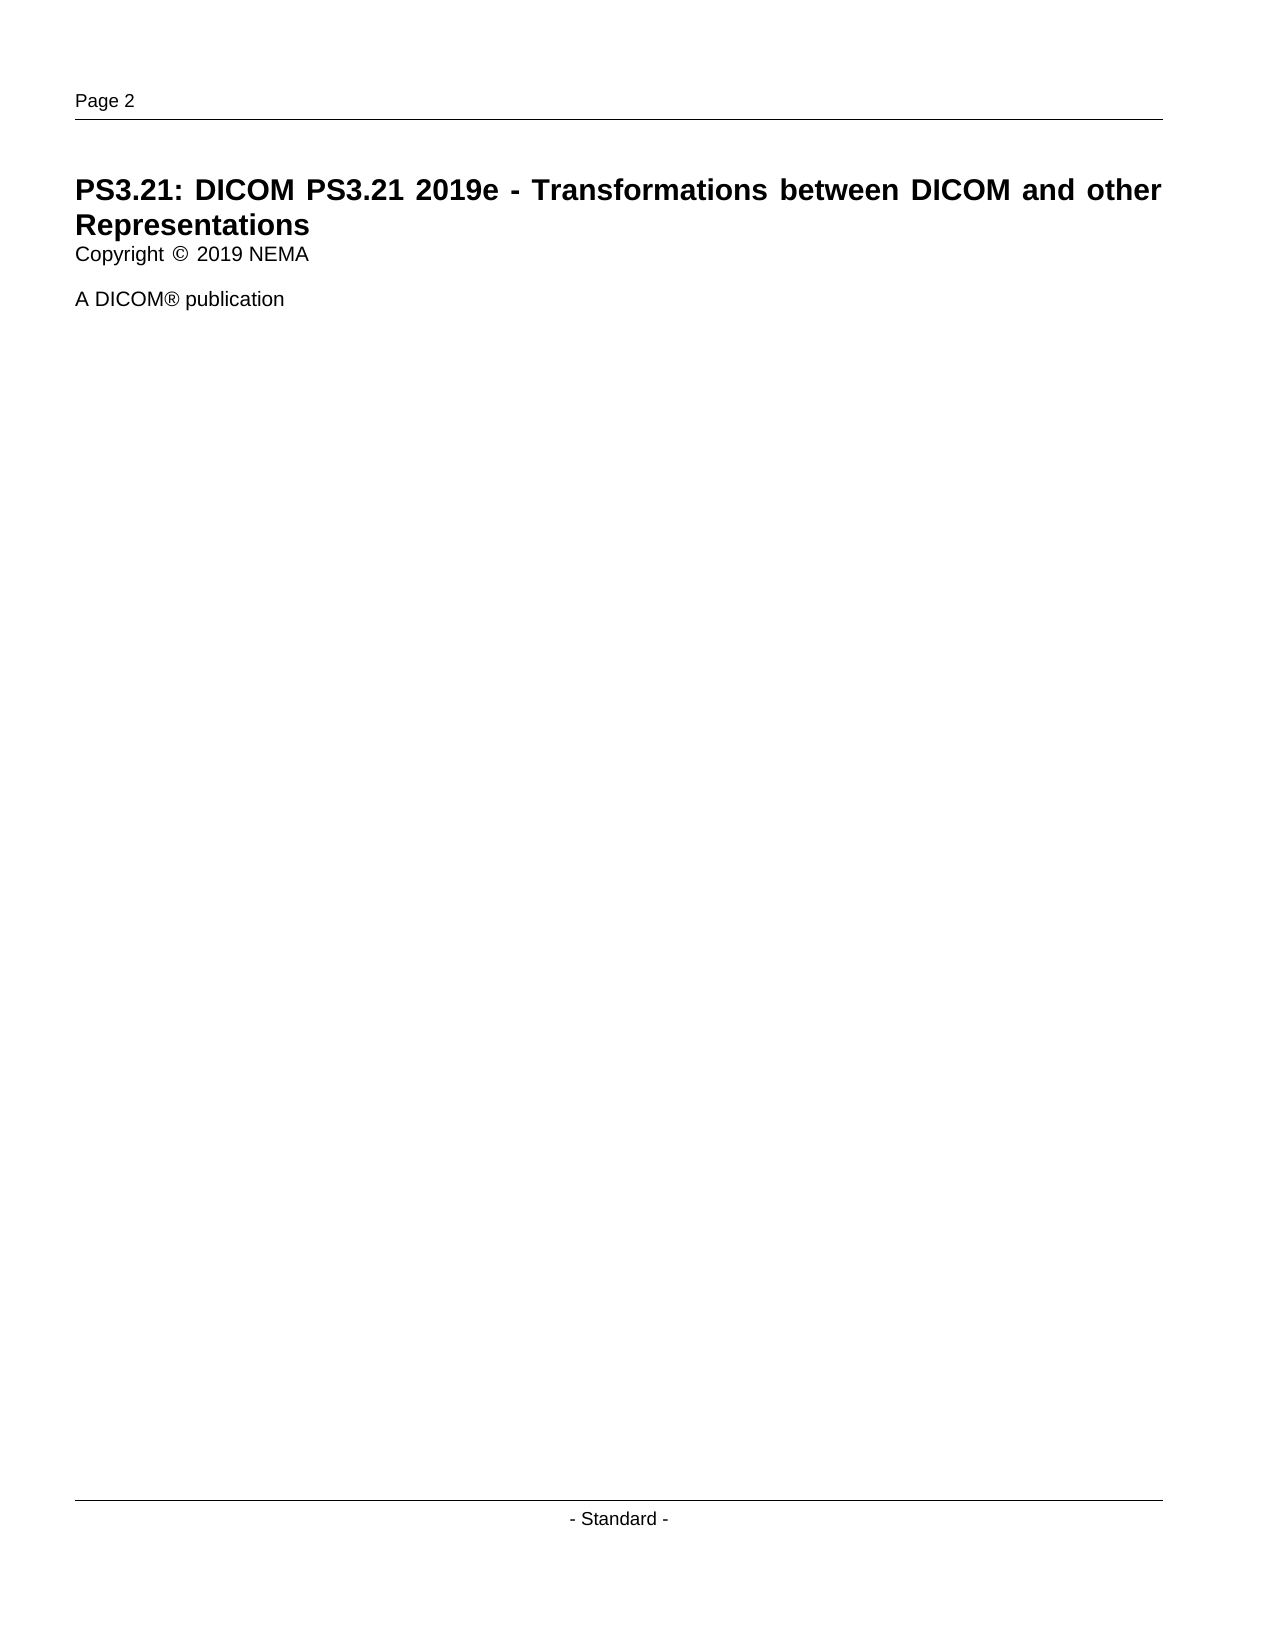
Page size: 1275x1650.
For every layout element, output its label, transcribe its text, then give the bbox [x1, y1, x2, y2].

text PS3.21: DICOM PS3.21 2019e - Transformations between DICOM and other Representations [75, 172, 1162, 242]
text A DICOM® publication [75, 287, 1162, 311]
text Copyright © 2019 NEMA [75, 242, 1162, 266]
